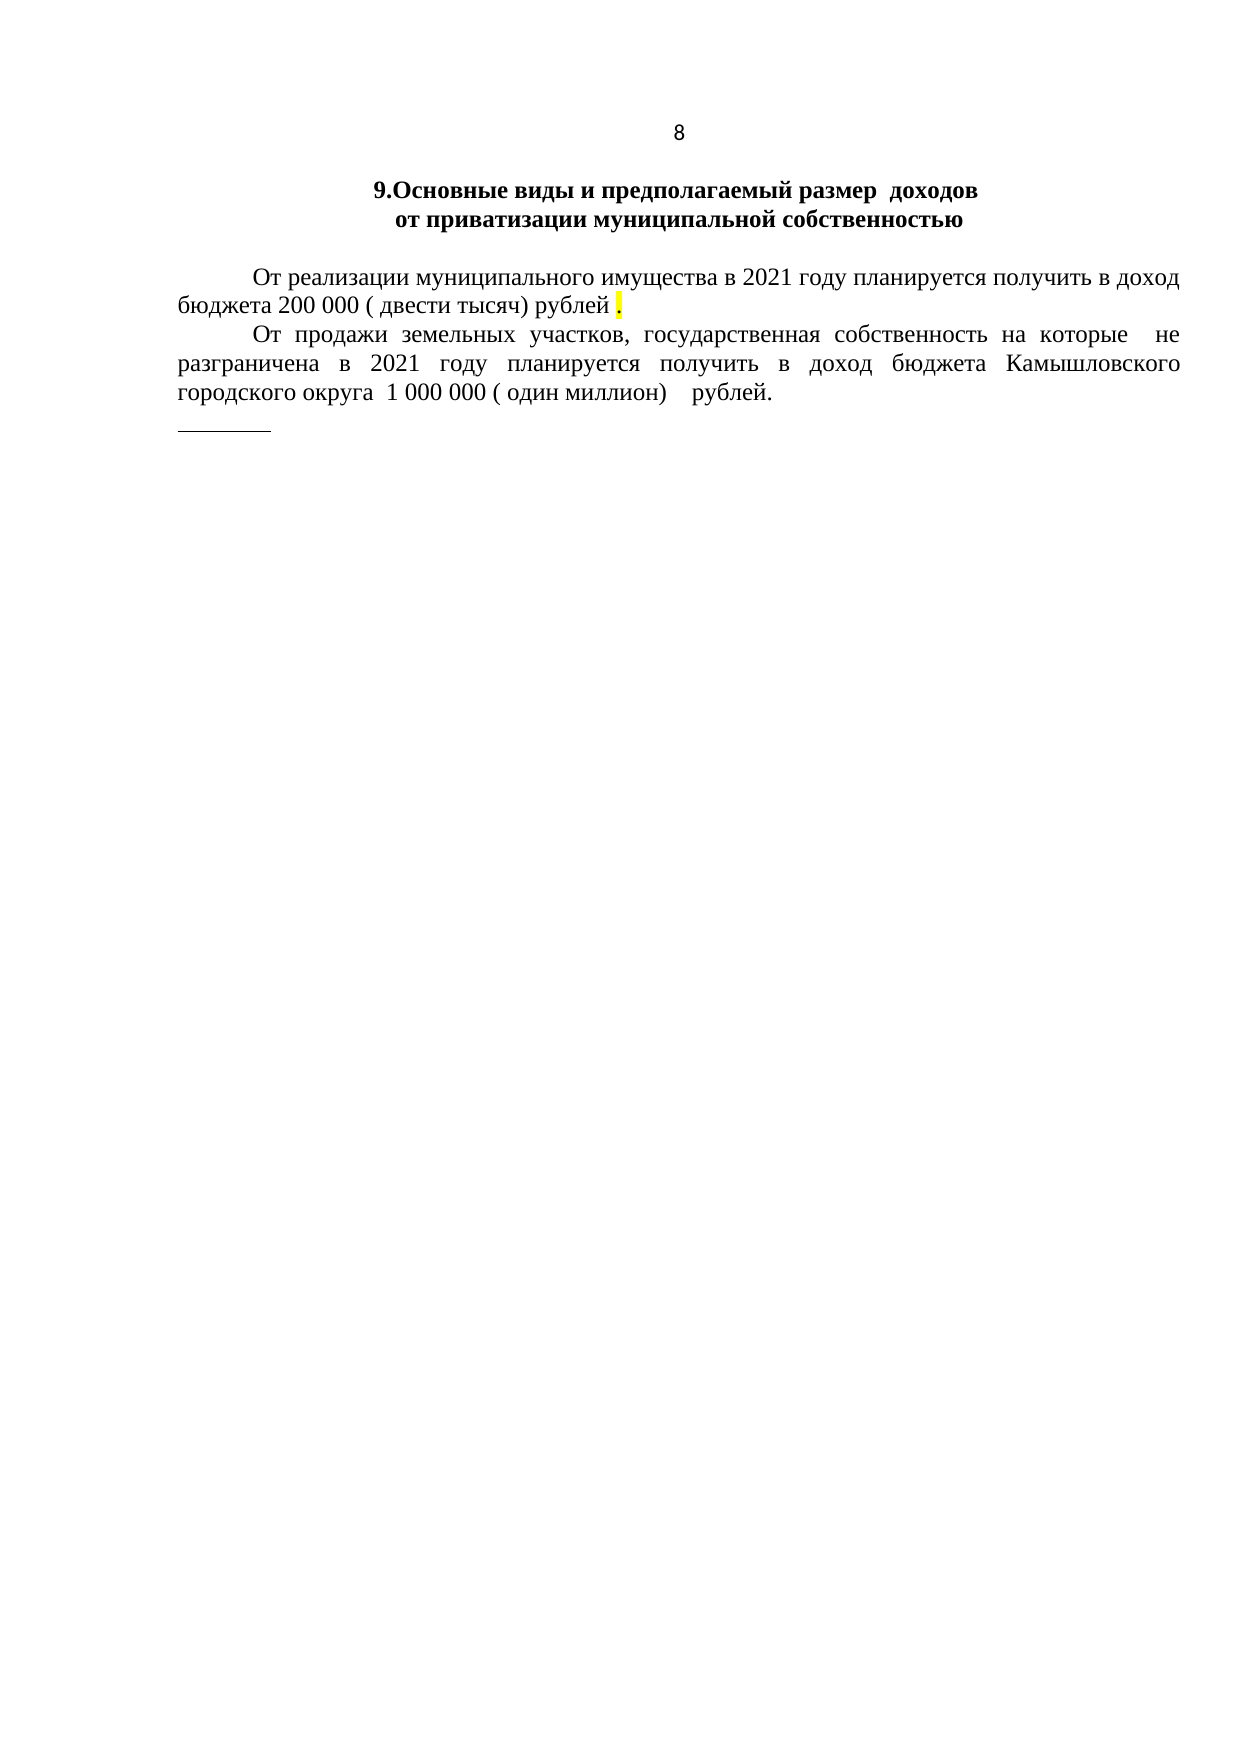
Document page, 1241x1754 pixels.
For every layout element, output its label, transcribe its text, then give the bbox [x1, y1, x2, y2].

text от приватизации муниципальной собственностью [177, 204, 1181, 233]
text От продажи земельных участков, государственная собственность на которые не разграничена в 2021 году планируется получить в доход бюджета Камышловского городского округа 1 000 000 ( один миллион) рублей. [177, 319, 1181, 406]
text 9.Основные виды и предполагаемый размер доходов [177, 176, 1181, 204]
text От реализации муниципального имущества в 2021 году планируется получить в доход бюджета 200 000 ( двести тысяч) рублей . [177, 262, 1181, 319]
